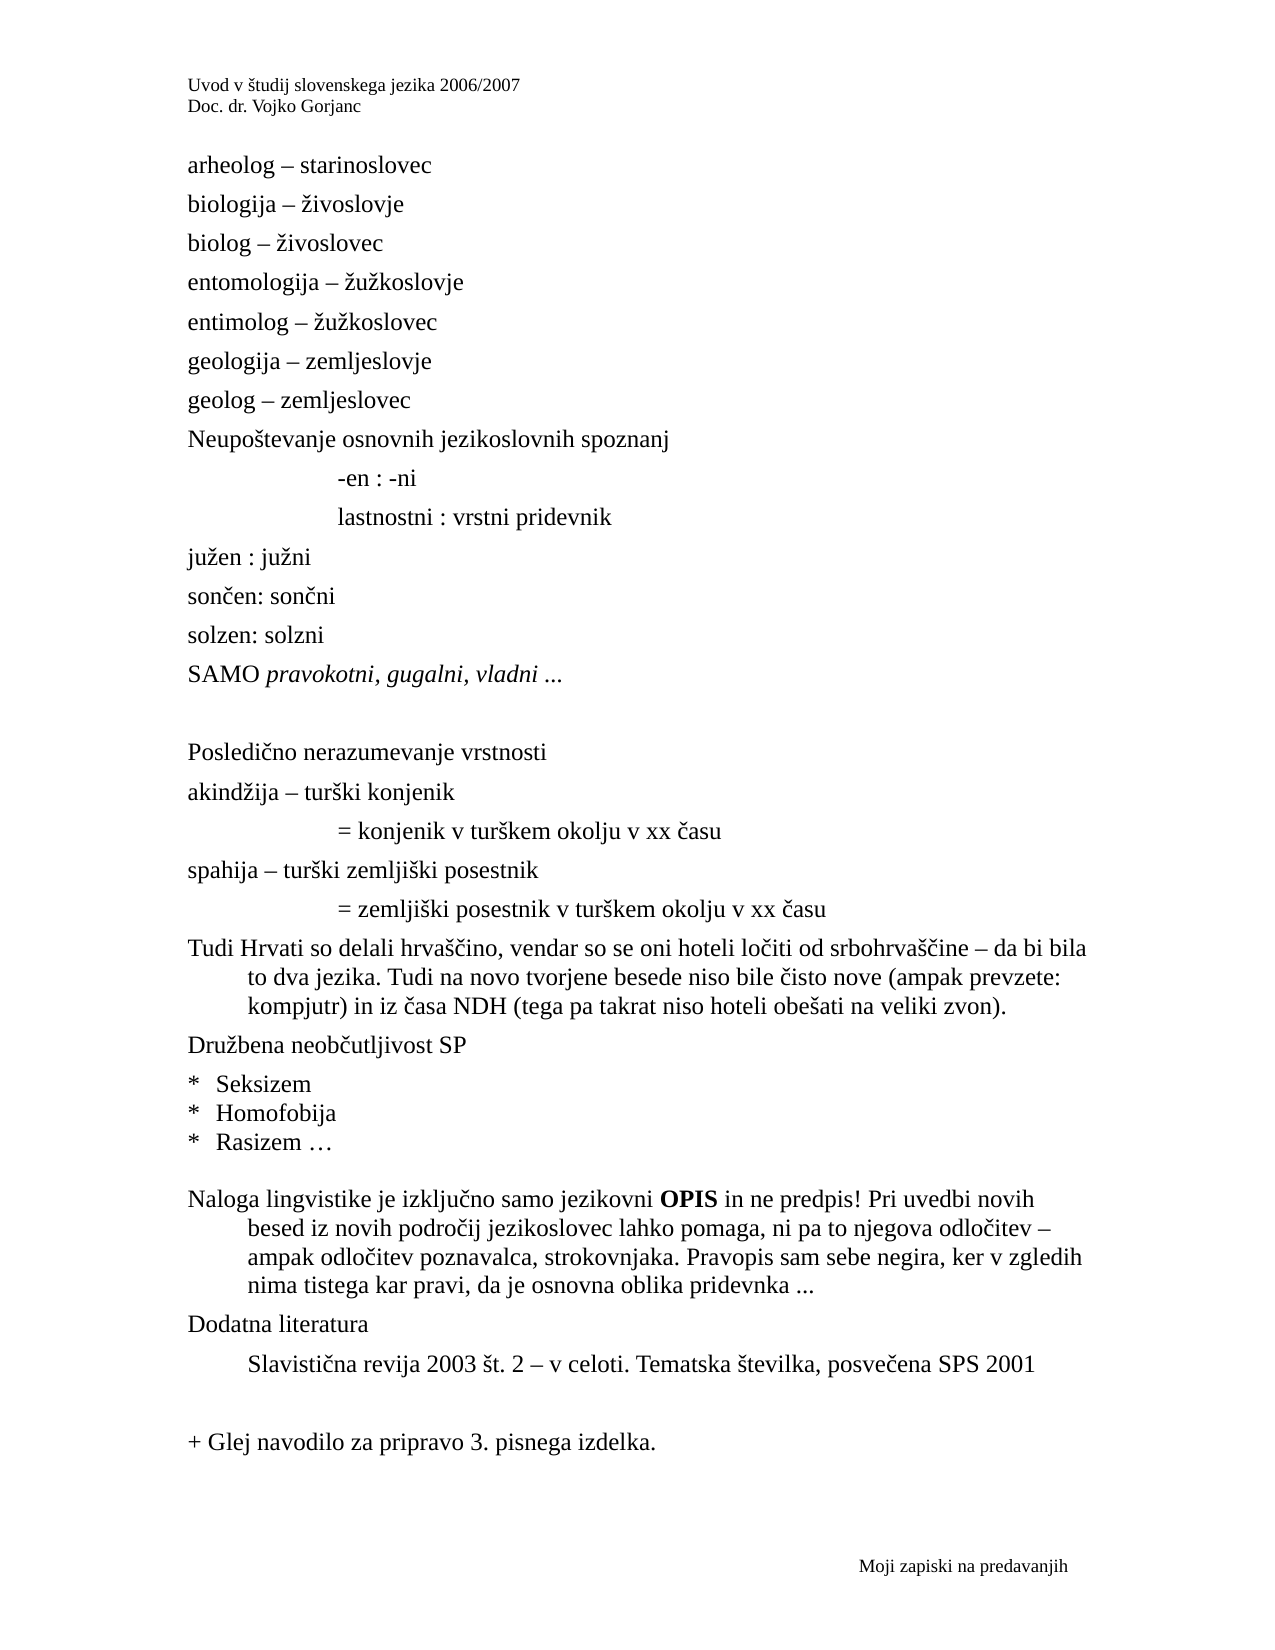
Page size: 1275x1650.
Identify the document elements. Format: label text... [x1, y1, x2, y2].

subtitle = zemljiški posestnik v turškem okolju v xx času [187, 894, 1087, 923]
subtitle biolog – živoslovec [187, 228, 1087, 257]
subtitle Seksizem [187, 1069, 1087, 1098]
subtitle entimolog – žužkoslovec [187, 307, 1087, 335]
subtitle arheolog – starinoslovec [187, 150, 1087, 179]
subtitle Družbena neobčutljivost SP [187, 1030, 1087, 1059]
subtitle geolog – zemljeslovec [187, 385, 1087, 414]
subtitle Posledično nerazumevanje vrstnosti [187, 737, 1087, 766]
subtitle Slavistična revija 2003 št. 2 – v celoti. Tematska številka, posvečena SPS 2001 [187, 1349, 1087, 1377]
subtitle SAMO pravokotni, gugalni, vladni ... [187, 659, 1087, 688]
subtitle lastnostni : vrstni pridevnik [187, 502, 1087, 531]
subtitle geologija – zemljeslovje [187, 346, 1087, 374]
subtitle južen : južni [187, 542, 1087, 570]
subtitle = konjenik v turškem okolju v xx času [187, 816, 1087, 844]
subtitle Homofobija [187, 1098, 1087, 1127]
subtitle Rasizem … [187, 1127, 1087, 1155]
subtitle Neupoštevanje osnovnih jezikoslovnih spoznanj [187, 424, 1087, 453]
subtitle Dodatna literatura [187, 1309, 1087, 1338]
subtitle entomologija – žužkoslovje [187, 267, 1087, 296]
subtitle Naloga lingvistike je izključno samo jezikovni OPIS in ne predpis! Pri uvedbi novih besed iz novih področij jezikoslovec lahko pomaga, ni pa to njegova odločitev – ampak odločitev poznavalca, strokovnjaka. Pravopis sam sebe negira, ker v zgledih nima tistega kar pravi, da je osnovna oblika pridevnka ... [187, 1184, 1087, 1299]
subtitle solzen: solzni [187, 620, 1087, 649]
subtitle Tudi Hrvati so delali hrvaščino, vendar so se oni hoteli ločiti od srbohrvaščine – da bi bila to dva jezika. Tudi na novo tvorjene besede niso bile čisto nove (ampak prevzete: kompjutr) in iz časa NDH (tega pa takrat niso hoteli obešati na veliki zvon). [187, 933, 1087, 1019]
subtitle akindžija – turški konjenik [187, 777, 1087, 805]
subtitle biologija – živoslovje [187, 189, 1087, 218]
subtitle sončen: sončni [187, 581, 1087, 609]
subtitle spahija – turški zemljiški posestnik [187, 855, 1087, 884]
subtitle -en : -ni [187, 463, 1087, 492]
subtitle + Glej navodilo za pripravo 3. pisnega izdelka. [187, 1427, 1087, 1456]
